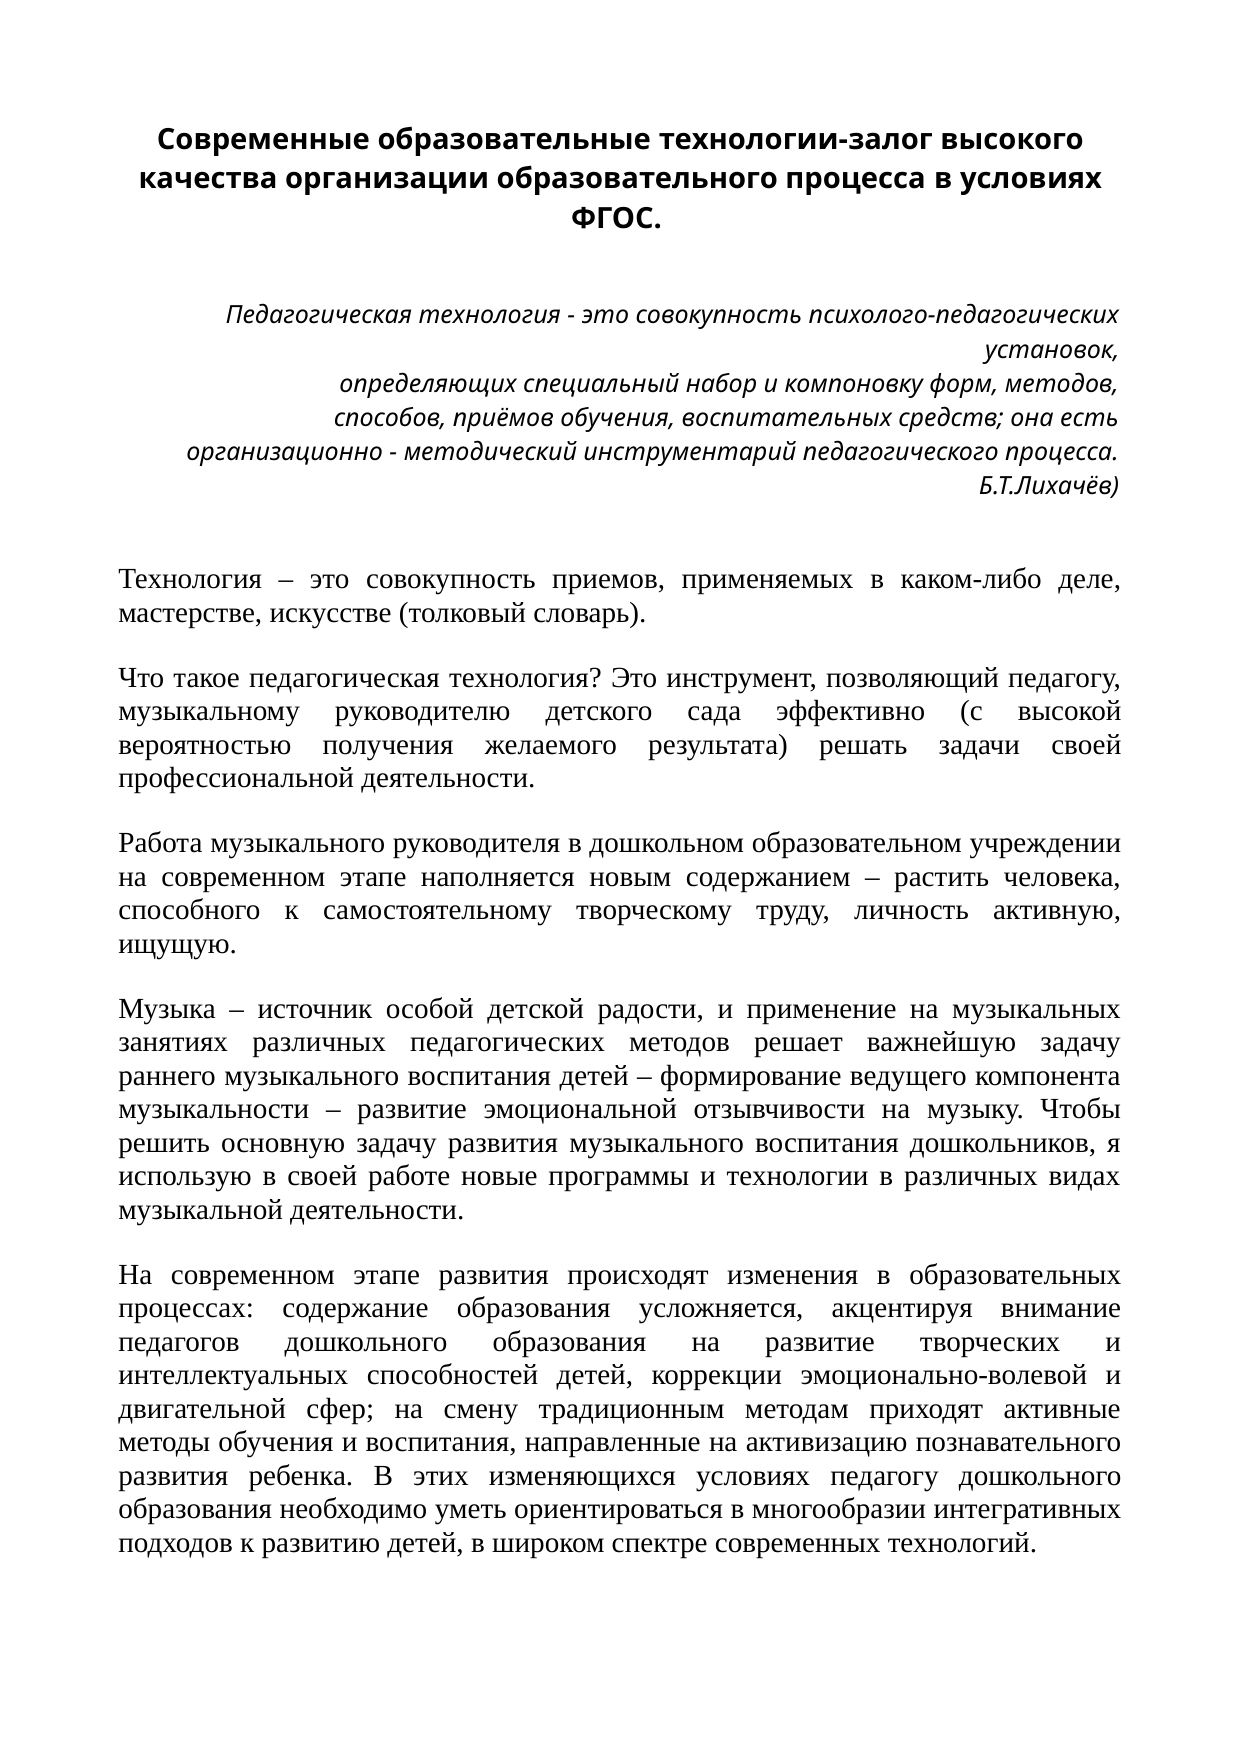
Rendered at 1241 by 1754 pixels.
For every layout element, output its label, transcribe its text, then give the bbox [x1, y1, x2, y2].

text Работа музыкального руководителя в дошкольном образовательном учреждении на современном этапе наполняется новым содержанием – растить человека, способного к самостоятельному творческому труду, личность активную, ищущую. [118, 825, 1122, 959]
text определяющих специальный набор и компоновку форм, методов, [118, 365, 1122, 399]
text Современные образовательные технологии-залог высокого качества организации образовательного процесса в условиях ФГОС. [118, 118, 1122, 237]
text организационно - методический инструментарий педагогического процесса. [118, 433, 1122, 467]
text Технология – это совокупность приемов, применяемых в каком-либо деле, мастерстве, искусстве (толковый словарь). [118, 562, 1122, 629]
text Музыка – источник особой детской радости, и применение на музыкальных занятиях различных педагогических методов решает важнейшую задачу раннего музыкального воспитания детей – формирование ведущего компонента музыкальности – развитие эмоциональной отзывчивости на музыку. Чтобы решить основную задачу развития музыкального воспитания дошкольников, я использую в своей работе новые программы и технологии в различных видах музыкальной деятельности. [118, 991, 1122, 1226]
text На современном этапе развития происходят изменения в образовательных процессах: содержание образования усложняется, акцентируя внимание педагогов дошкольного образования на развитие творческих и интеллектуальных способностей детей, коррекции эмоционально-волевой и двигательной сфер; на смену традиционным методам приходят активные методы обучения и воспитания, направленные на активизацию познавательного развития ребенка. В этих изменяющихся условиях педагогу дошкольного образования необходимо уметь ориентироваться в многообразии интегративных подходов к развитию детей, в широком спектре современных технологий. [118, 1257, 1122, 1559]
text Что такое педагогическая технология? Это инструмент, позволяющий педагогу, музыкальному руководителю детского сада эффективно (с высокой вероятностью получения желаемого результата) решать задачи своей профессиональной деятельности. [118, 660, 1122, 794]
text Б.Т.Лихачёв) [118, 467, 1122, 502]
text Педагогическая технология - это совокупность психолого-педагогических установок, [118, 297, 1122, 365]
text способов, приёмов обучения, воспитательных средств; она есть [118, 399, 1122, 433]
